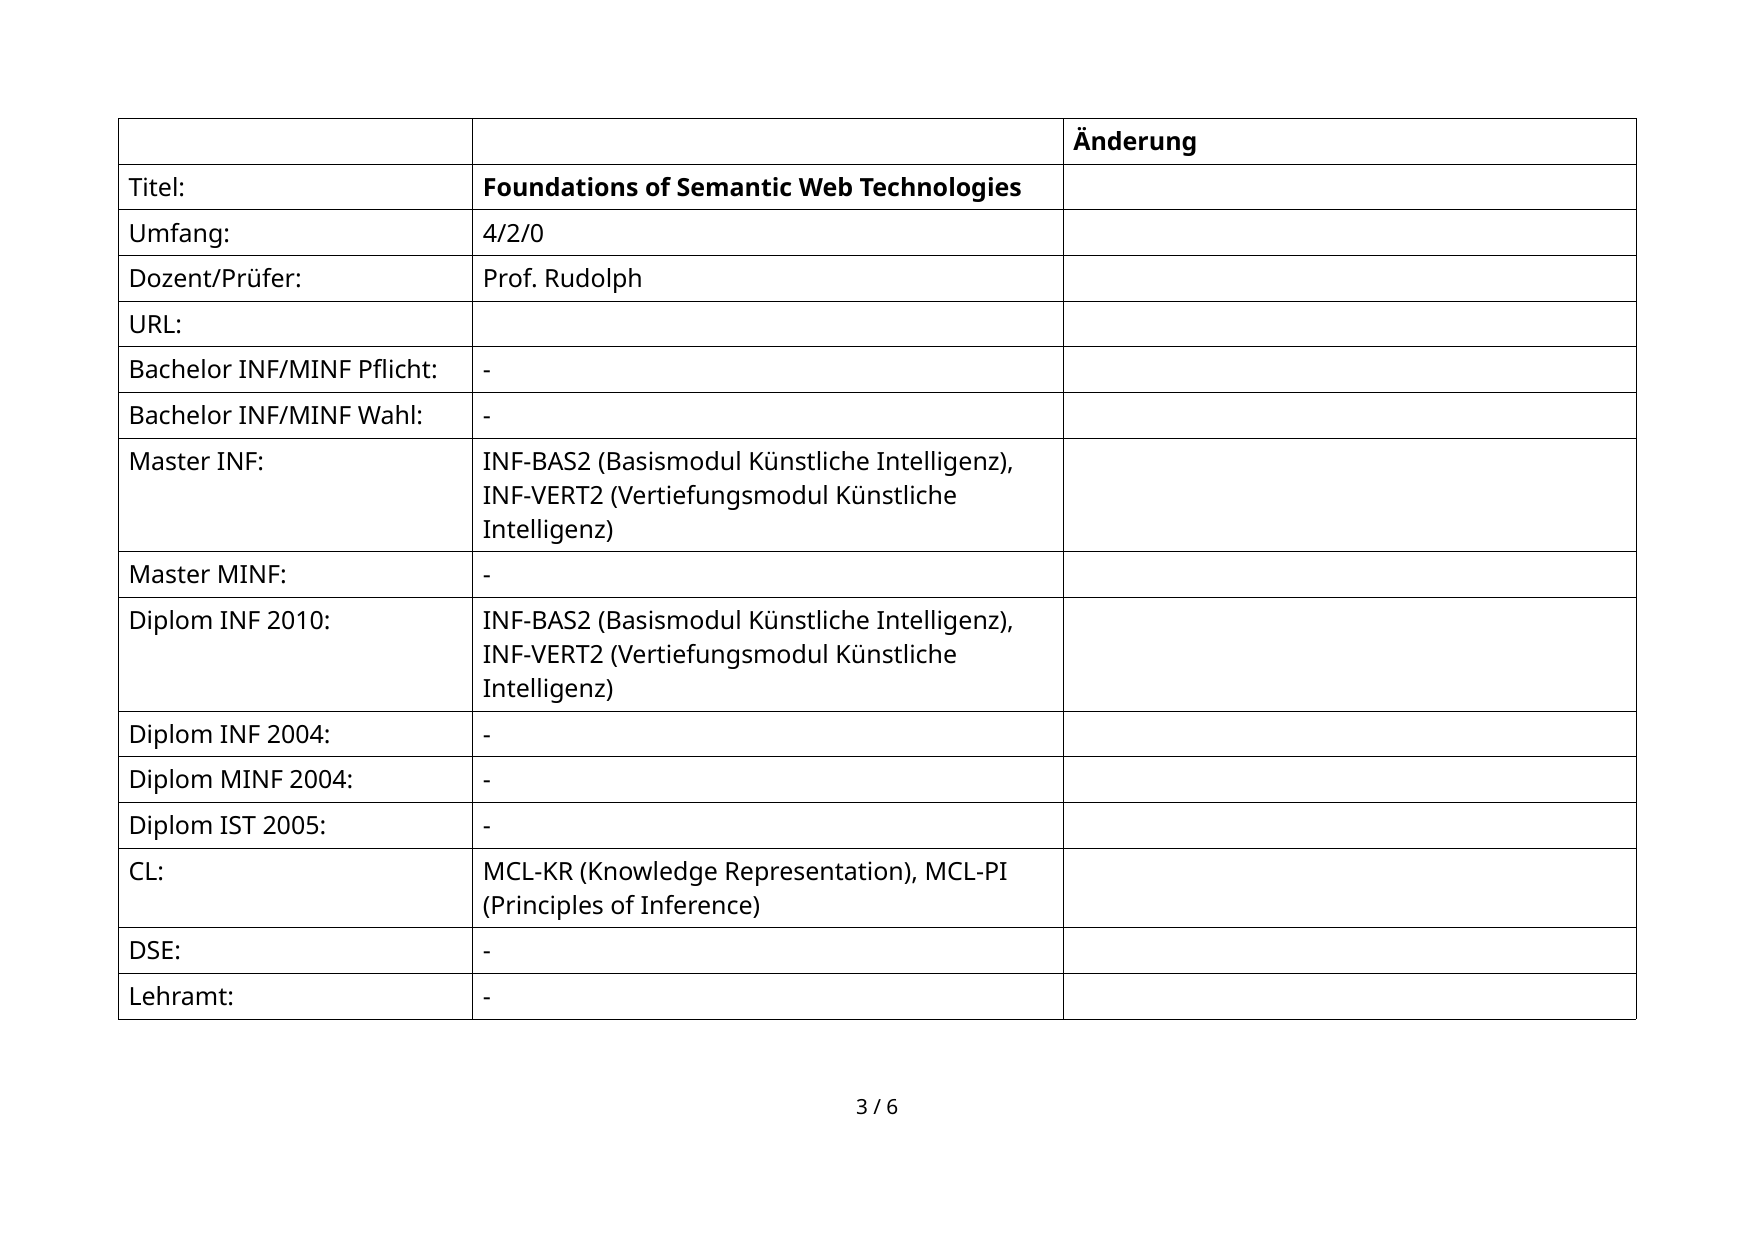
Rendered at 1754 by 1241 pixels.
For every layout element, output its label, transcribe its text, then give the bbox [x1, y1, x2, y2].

table_cell [1064, 393, 1636, 437]
table_cell [1064, 165, 1636, 209]
table_cell Master MINF: [119, 552, 472, 597]
table_cell [1064, 302, 1636, 346]
table_cell INF-BAS2 (Basismodul Künstliche Intelligenz), INF-VERT2 (Vertiefungsmodul Künstliche Intelligenz) [473, 598, 1063, 711]
table_cell Master INF: [119, 439, 472, 551]
table_header [473, 119, 1063, 164]
table_cell [473, 302, 1063, 346]
table_cell - [473, 552, 1063, 597]
table_cell INF-BAS2 (Basismodul Künstliche Intelligenz), INF-VERT2 (Vertiefungsmodul Künstliche Intelligenz) [473, 439, 1063, 551]
table_header Änderung [1064, 119, 1636, 164]
table_cell [1064, 439, 1636, 551]
table_cell [1064, 849, 1636, 927]
table_cell Bachelor INF/MINF Pflicht: [119, 347, 472, 392]
table_cell - [473, 974, 1063, 1018]
table_cell [1064, 347, 1636, 392]
table_cell [1064, 552, 1636, 597]
table_cell 4/2/0 [473, 210, 1063, 255]
table_cell Diplom INF 2010: [119, 598, 472, 711]
table_cell Diplom MINF 2004: [119, 757, 472, 802]
table_cell [1064, 974, 1636, 1018]
table_cell [1064, 712, 1636, 756]
table_cell Umfang: [119, 210, 472, 255]
table_cell Bachelor INF/MINF Wahl: [119, 393, 472, 437]
table_cell Foundations of Semantic Web Technologies [473, 165, 1063, 209]
table_cell Lehramt: [119, 974, 472, 1018]
table_cell Diplom IST 2005: [119, 803, 472, 847]
table_cell [1064, 757, 1636, 802]
table_cell DSE: [119, 928, 472, 973]
table_cell [1064, 928, 1636, 973]
table_cell - [473, 347, 1063, 392]
table_cell Titel: [119, 165, 472, 209]
table_cell [1064, 803, 1636, 847]
table_cell - [473, 712, 1063, 756]
table_cell - [473, 757, 1063, 802]
table_cell MCL-KR (Knowledge Representation), MCL-PI (Principles of Inference) [473, 849, 1063, 927]
table_cell [1064, 210, 1636, 255]
table_cell CL: [119, 849, 472, 927]
table_header [119, 119, 472, 164]
table_cell [1064, 256, 1636, 301]
table_cell Diplom INF 2004: [119, 712, 472, 756]
table_cell Dozent/Prüfer: [119, 256, 472, 301]
table_cell - [473, 803, 1063, 847]
table_cell [1064, 598, 1636, 711]
table_cell URL: [119, 302, 472, 346]
table_cell Prof. Rudolph [473, 256, 1063, 301]
table_cell - [473, 393, 1063, 437]
table_cell - [473, 928, 1063, 973]
